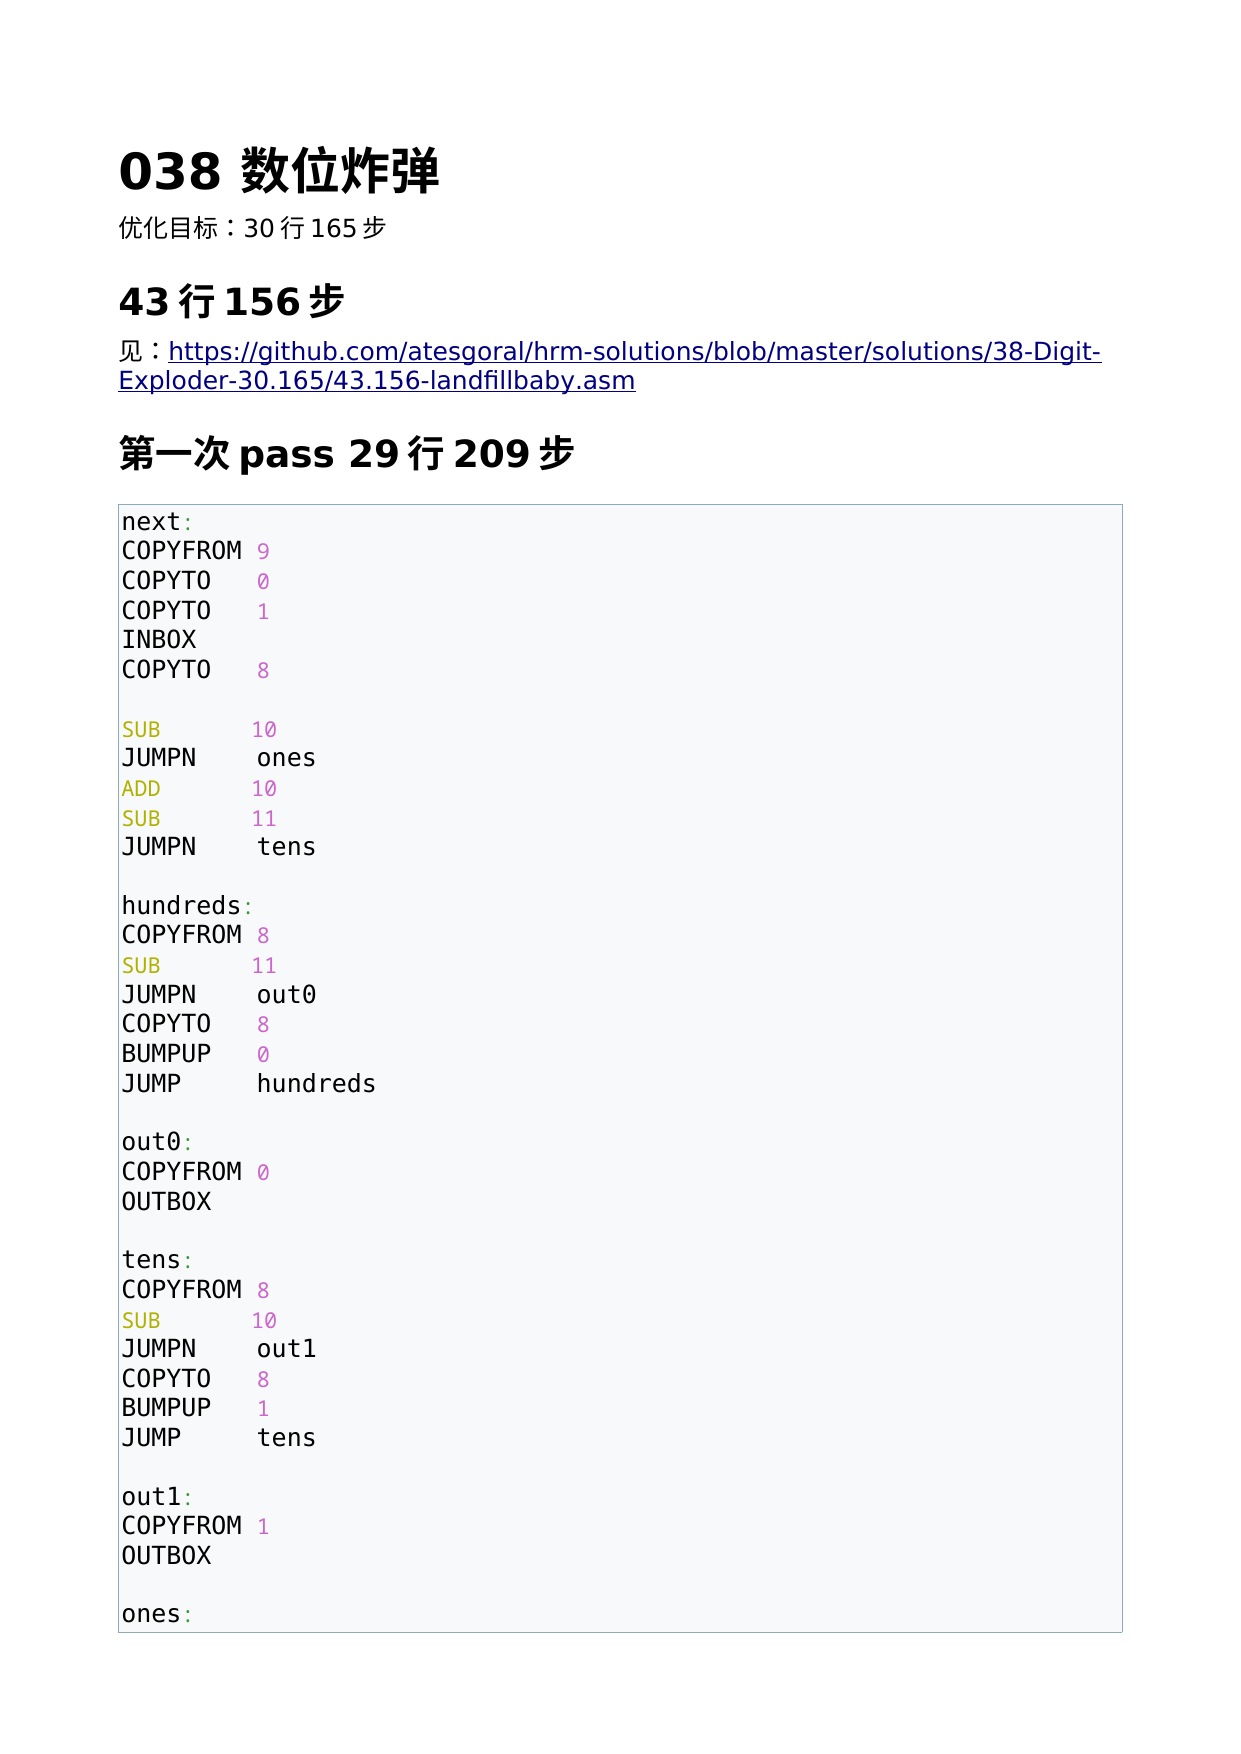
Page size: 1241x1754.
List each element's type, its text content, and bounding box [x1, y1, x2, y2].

subtitle 第一次pass 29行209步 [118, 432, 1122, 476]
text 见：https://github.com/atesgoral/hrm-solutions/blob/master/solutions/38-Digit-Exploder-30.165/43.156-landfillbaby.asm [118, 337, 1122, 395]
subtitle 43行156步 [118, 281, 1122, 324]
text 优化目标：30行165步 [118, 214, 1122, 243]
subtitle 038 数位炸弹 [118, 143, 1122, 201]
table_header next: COPYFROM 9 COPYTO 0 COPYTO 1 INBOX COPYTO 8 SUB 10 JUMPN ones ADD 10 SUB 11 JUMPN tens hundreds: COPYFROM 8 SUB 11 JUMPN out0 COPYTO 8 BUMPUP 0 JUMP hundreds out0: COPYFROM 0 OUTBOX tens: COPYFROM 8 SUB 10 JUMPN out1 COPYTO 8 BUMPUP 1 JUMP tens out1: COPYFROM 1 OUTBOX ones: [119, 505, 1122, 1632]
